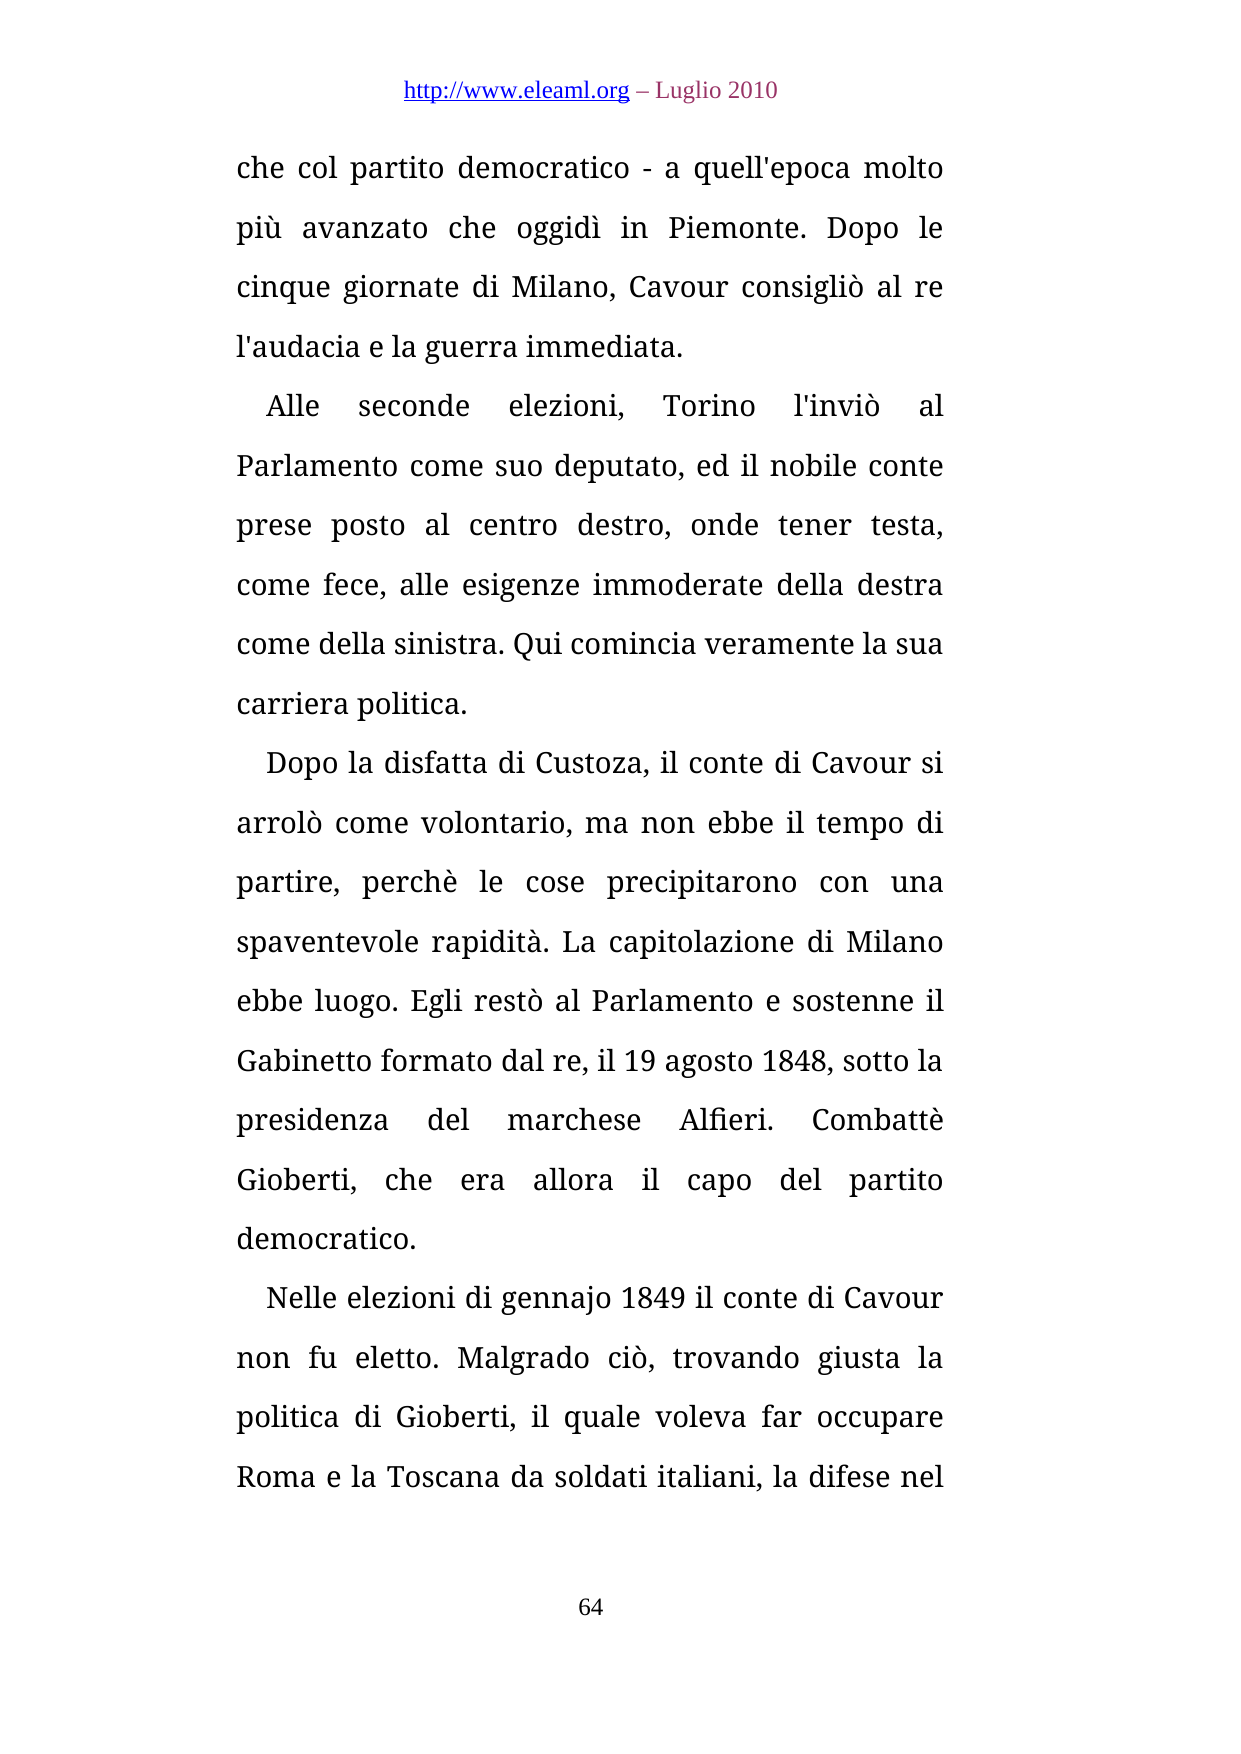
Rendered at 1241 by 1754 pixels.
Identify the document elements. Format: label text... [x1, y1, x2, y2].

text Alle seconde elezioni, Torino l'inviò al Parlamento come suo deputato, ed il nobile conte prese posto al centro destro, onde tener testa, come fece, alle esigenze immoderate della destra come della sinistra. Qui comincia veramente la sua carriera politica. [236, 386, 945, 723]
text che col partito democratico - a quell'epoca molto più avanzato che oggidì in Piemonte. Dopo le cinque giornate di Milano, Cavour consigliò al re l'audacia e la guerra immediata. [236, 148, 945, 366]
text Nelle elezioni di gennajo 1849 il conte di Cavour non fu eletto. Malgrado ciò, trovando giusta la politica di Gioberti, il quale voleva far occupare Roma e la Toscana da soldati italiani, la difese nel [236, 1278, 945, 1496]
text Dopo la disfatta di Custoza, il conte di Cavour si arrolò come volontario, ma non ebbe il tempo di partire, perchè le cose precipitarono con una spaventevole rapidità. La capitolazione di Milano ebbe luogo. Egli restò al Parlamento e sostenne il Gabinetto formato dal re, il 19 agosto 1848, sotto la presidenza del marchese Alfieri. Combattè Gioberti, che era allora il capo del partito democratico. [236, 742, 945, 1258]
